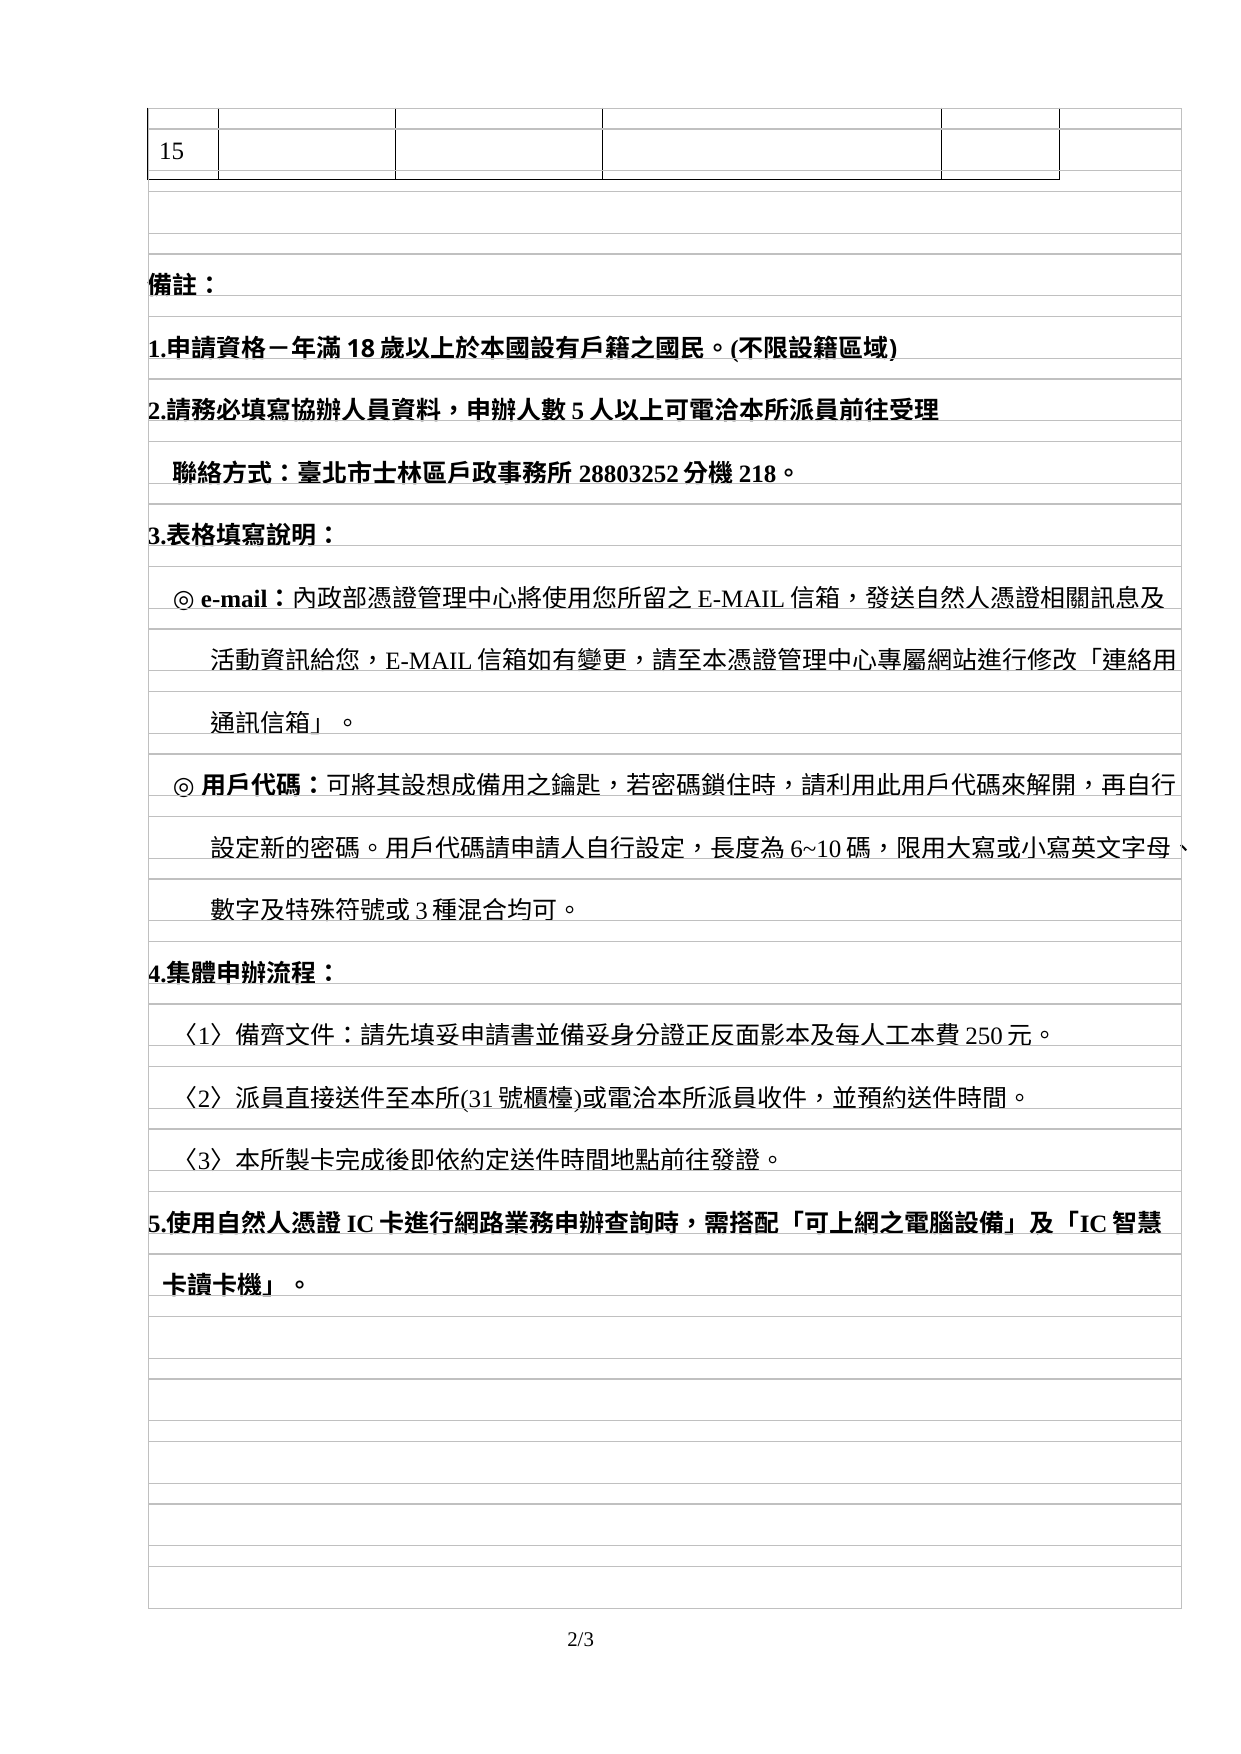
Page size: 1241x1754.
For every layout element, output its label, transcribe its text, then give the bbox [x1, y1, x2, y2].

text [173, 609, 1181, 628]
text [149, 242, 1181, 253]
text [173, 671, 1181, 691]
table_cell [603, 171, 941, 178]
text [149, 359, 1181, 367]
text 3.表格填寫說明： [149, 505, 1181, 545]
text 〈2〉派員直接送件至本所(31號櫃檯)或電洽本所派員收件，並預約送件時間。 [173, 1067, 1181, 1108]
text ◎ 用戶代碼：可將其設想成備用之鑰匙，若密碼鎖住時，請利用此用戶代碼來解開，再自行設定新的密碼。用戶代碼請申請人自行設定，長度為6~10碼，限用大寫或小寫英文字母、數字及特殊符號或3種混合均可。 [173, 880, 1181, 920]
text 活動資訊給您，E-MAIL信箱如有變更，請至本憑證管理中心專屬網站進行修改「連絡用 [173, 630, 1181, 670]
table_cell 15 [149, 130, 218, 170]
text ◎ 用戶代碼：可將其設想成備用之鑰匙，若密碼鎖住時，請利用此用戶代碼來解開，再自行設定新的密碼。用戶代碼請申請人自行設定，長度為6~10碼，限用大寫或小寫英文字母、數字及特殊符號或3種混合均可。 [173, 742, 1181, 753]
text [149, 546, 1181, 554]
table_cell [396, 109, 602, 128]
text 聯絡方式：臺北市士林區戶政事務所 28803252分機218。 [149, 442, 1181, 483]
text 1.申請資格－年滿18歲以上於本國設有戶籍之國民。(不限設籍區域) [149, 317, 1181, 358]
text [173, 734, 1181, 742]
table_cell [603, 109, 941, 128]
text [173, 1046, 1181, 1054]
text [149, 421, 1181, 429]
table_cell [942, 109, 1059, 128]
table_cell [149, 109, 218, 128]
text 5.使用自然人憑證IC卡進行網路業務申辦查詢時，需搭配「可上網之電腦設備」及「IC智慧 [149, 1192, 1181, 1233]
text 備註： [149, 255, 1181, 295]
table_cell [219, 171, 395, 178]
text 〈1〉備齊文件：請先填妥申請書並備妥身分證正反面影本及每人工本費250元。 [173, 1005, 1181, 1045]
text [173, 1109, 1181, 1117]
text 2.請務必填寫協辦人員資料，申辦人數5人以上可電洽本所派員前往受理 [149, 380, 1181, 420]
text ◎ 用戶代碼：可將其設想成備用之鑰匙，若密碼鎖住時，請利用此用戶代碼來解開，再自行設定新的密碼。用戶代碼請申請人自行設定，長度為6~10碼，限用大寫或小寫英文字母、數字及特殊符號或3種混合均可。 [173, 859, 1181, 878]
text [149, 484, 1181, 492]
table_cell [219, 130, 395, 170]
text [149, 1296, 1181, 1304]
text ◎ 用戶代碼：可將其設想成備用之鑰匙，若密碼鎖住時，請利用此用戶代碼來解開，再自行設定新的密碼。用戶代碼請申請人自行設定，長度為6~10碼，限用大寫或小寫英文字母、數字及特殊符號或3種混合均可。 [173, 796, 1181, 816]
text [149, 1234, 1181, 1253]
text ◎ 用戶代碼：可將其設想成備用之鑰匙，若密碼鎖住時，請利用此用戶代碼來解開，再自行設定新的密碼。用戶代碼請申請人自行設定，長度為6~10碼，限用大寫或小寫英文字母、數字及特殊符號或3種混合均可。 [173, 755, 1181, 795]
text 〈3〉本所製卡完成後即依約定送件時間地點前往發證。 [173, 1130, 1181, 1170]
text ◎ e-mail：內政部憑證管理中心將使用您所留之E-MAIL信箱，發送自然人憑證相關訊息及 [173, 567, 1181, 608]
text [173, 992, 1181, 1003]
text [173, 1171, 1181, 1179]
table_cell [603, 130, 941, 170]
table_cell [942, 130, 1059, 170]
table_cell [219, 109, 395, 128]
text [149, 296, 1181, 304]
text [149, 929, 1181, 941]
text 4.集體申辦流程： [149, 942, 1181, 983]
text [149, 304, 1181, 316]
table_cell [396, 171, 602, 178]
text ◎ 用戶代碼：可將其設想成備用之鑰匙，若密碼鎖住時，請利用此用戶代碼來解開，再自行設定新的密碼。用戶代碼請申請人自行設定，長度為6~10碼，限用大寫或小寫英文字母、數字及特殊符號或3種混合均可。 [173, 921, 1181, 929]
text [149, 984, 1181, 992]
text [149, 492, 1181, 503]
text 通訊信箱」。 [173, 692, 1181, 733]
text [173, 554, 1181, 566]
text [173, 1054, 1181, 1066]
table_cell [396, 130, 602, 170]
text [149, 429, 1181, 441]
table_cell [149, 171, 218, 178]
table_cell [942, 171, 1059, 178]
text 卡讀卡機」。 [149, 1255, 1181, 1295]
text ◎ 用戶代碼：可將其設想成備用之鑰匙，若密碼鎖住時，請利用此用戶代碼來解開，再自行設定新的密碼。用戶代碼請申請人自行設定，長度為6~10碼，限用大寫或小寫英文字母、數字及特殊符號或3種混合均可。 [173, 817, 1181, 858]
text [149, 1179, 1181, 1191]
text [149, 367, 1181, 378]
text [173, 1117, 1181, 1128]
